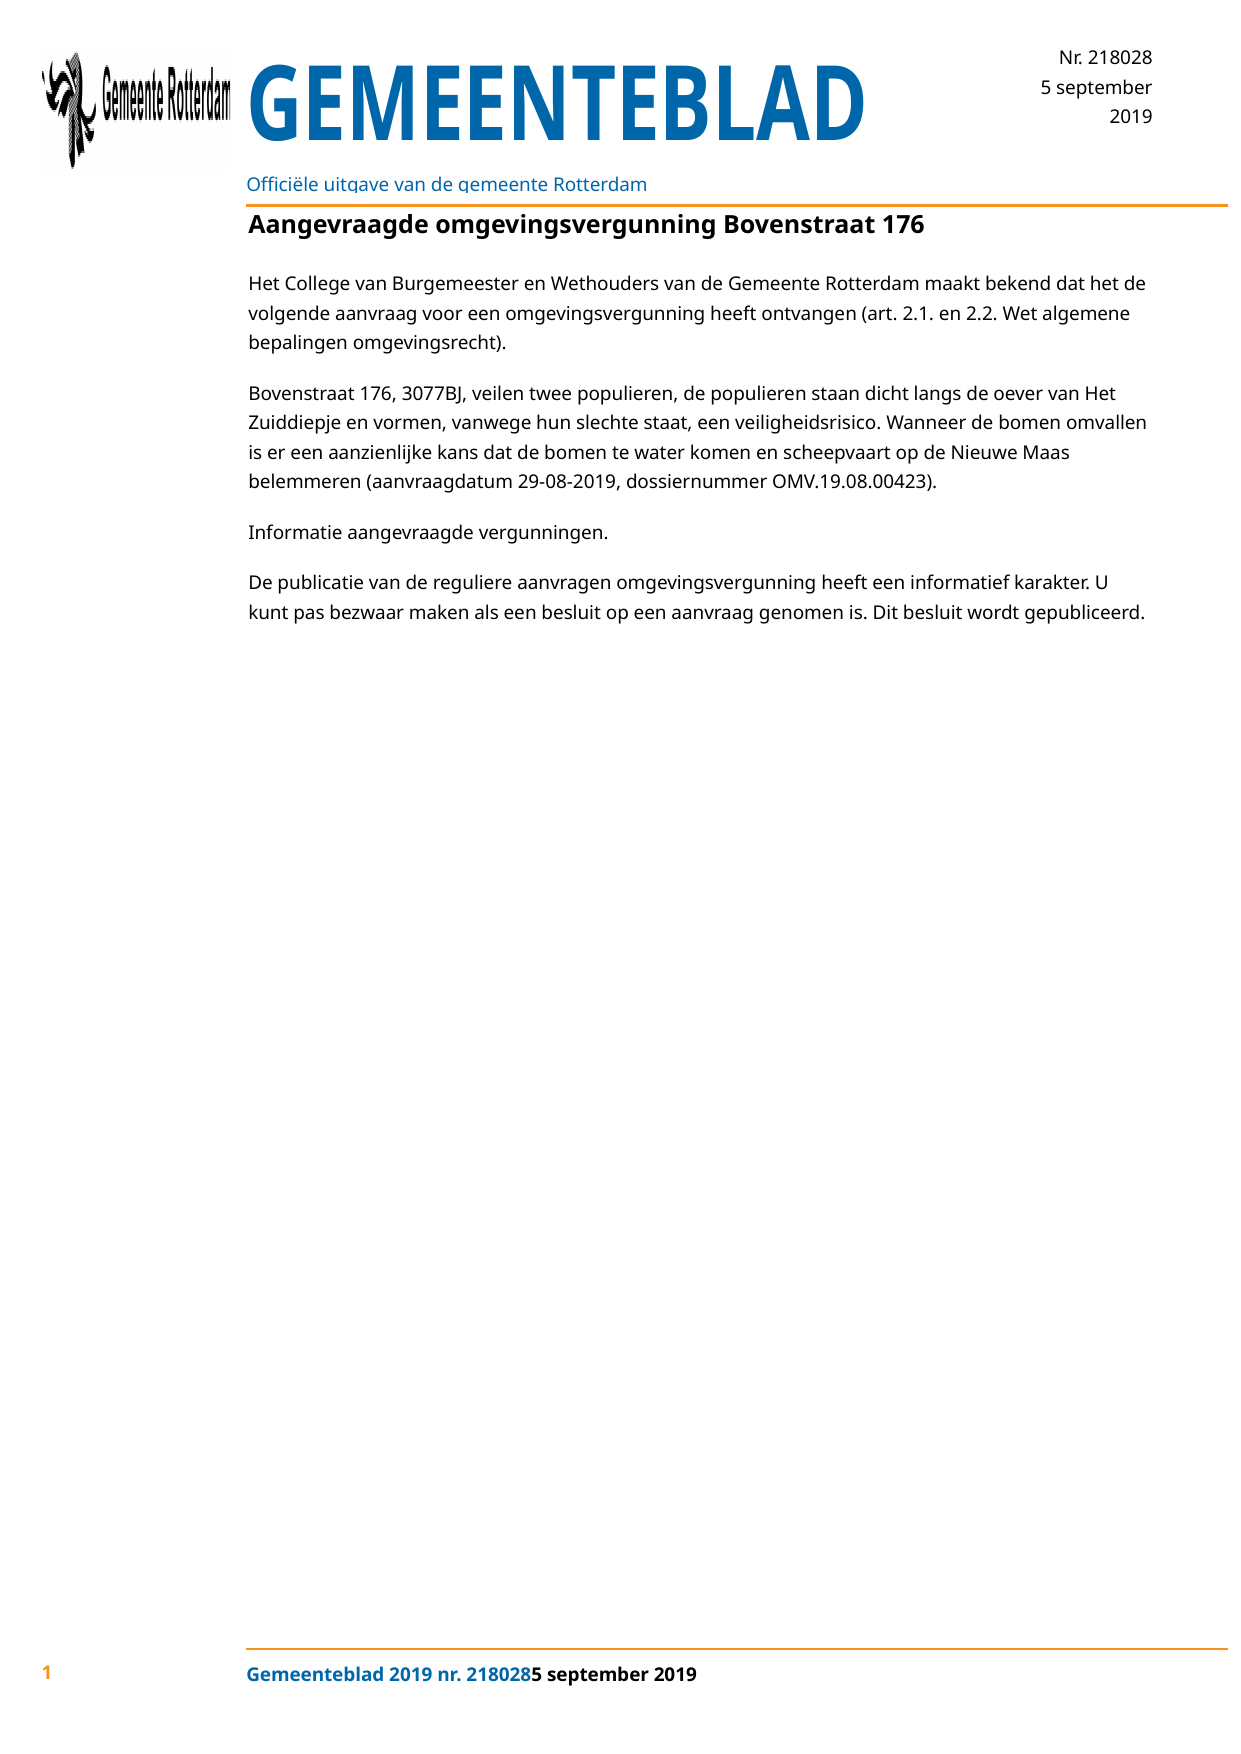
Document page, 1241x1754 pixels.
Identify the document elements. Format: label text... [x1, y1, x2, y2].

text Aangevraagde omgevingsvergunning Bovenstraat 176 [248, 207, 1152, 241]
picture [41, 47, 231, 172]
text Het College van Burgemeester en Wethouders van de Gemeente Rotterdam maakt bekend dat het de volgende aanvraag voor een omgevingsvergunning heeft ontvangen (art. 2.1. en 2.2. Wet algemene bepalingen omgevingsrecht). [248, 270, 1152, 355]
text Informatie aangevraagde vergunningen. [248, 519, 1152, 545]
text De publicatie van de reguliere aanvragen omgevingsvergunning heeft een informatief karakter. U kunt pas bezwaar maken als een besluit op een aanvraag genomen is. Dit besluit wordt gepubliceerd. [248, 569, 1152, 625]
text Bovenstraat 176, 3077BJ, veilen twee populieren, de populieren staan dicht langs de oever van Het Zuiddiepje en vormen, vanwege hun slechte staat, een veiligheidsrisico. Wanneer de bomen omvallen is er een aanzienlijke kans dat de bomen te water komen en scheepvaart op de Nieuwe Maas belemmeren (aanvraagdatum 29-08-2019, dossiernummer OMV.19.08.00423). [248, 380, 1152, 494]
